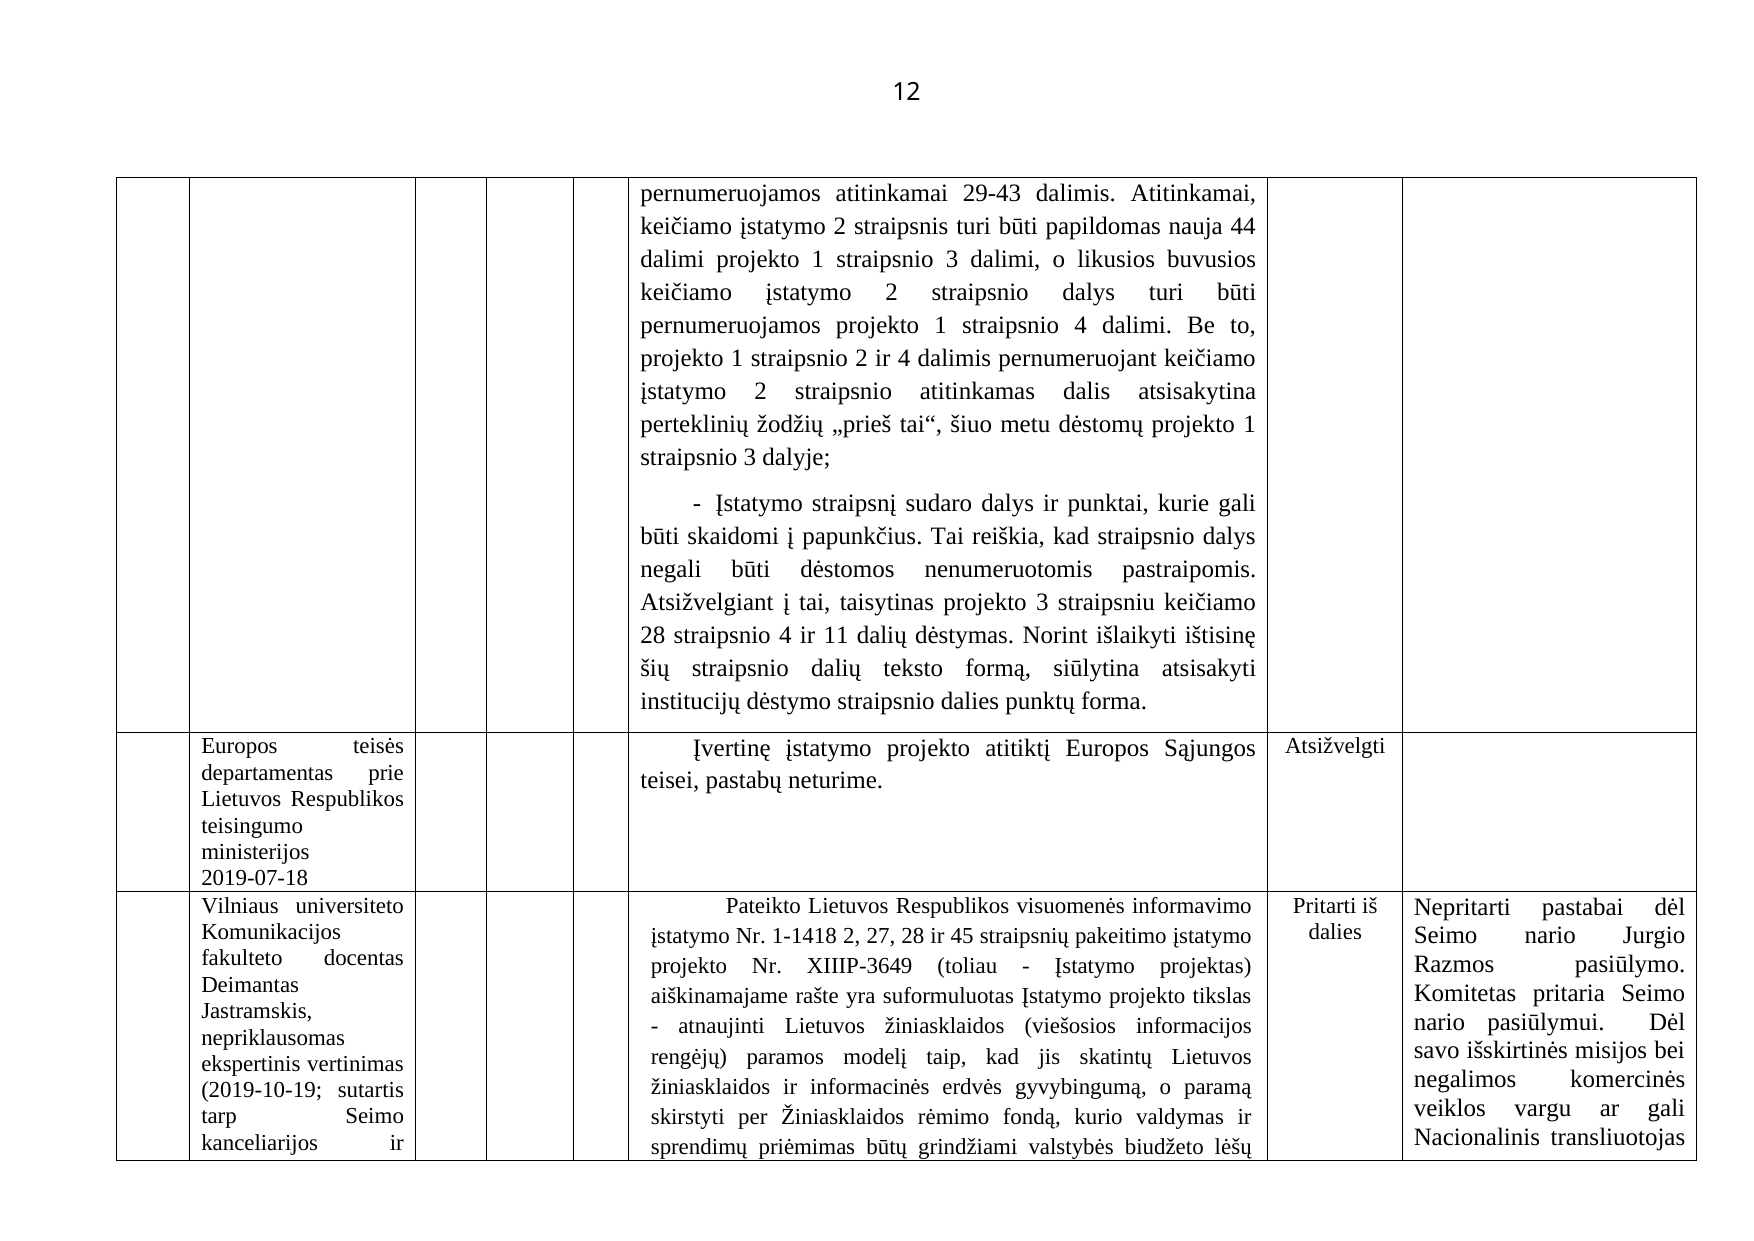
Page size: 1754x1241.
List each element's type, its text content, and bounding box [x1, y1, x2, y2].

table_cell Nepritarti pastabai dėl Seimo nario Jurgio Razmos pasiūlymo. Komitetas pritaria Seimo nario pasiūlymui. Dėl savo išskirtinės misijos bei negalimos komercinės veiklos vargu ar gali Nacionalinis transliuotojas [1403, 892, 1696, 1160]
table_cell [487, 178, 573, 732]
table_cell [487, 733, 573, 891]
table_cell [117, 892, 189, 1160]
table_cell [574, 178, 628, 732]
table_cell Europos teisės departamentas prie Lietuvos Respublikos teisingumo ministerijos 2019-07-18 [190, 733, 415, 891]
table_cell Vilniaus universiteto Komunikacijos fakulteto docentas Deimantas Jastramskis, nepriklausomas ekspertinis vertinimas (2019-10-19; sutartis tarp Seimo kanceliarijos ir [190, 892, 415, 1160]
table_cell [487, 892, 573, 1160]
table_cell Įvertinę įstatymo projekto atitiktį Europos Sąjungos teisei, pastabų neturime. [629, 733, 1267, 891]
table_cell [574, 733, 628, 891]
table_cell [117, 178, 189, 732]
table_cell [1403, 733, 1696, 891]
table_cell [117, 733, 189, 891]
table_cell Atsižvelgti [1268, 733, 1402, 891]
table_cell [1268, 178, 1402, 732]
table_cell [416, 892, 486, 1160]
table_cell [1403, 178, 1696, 732]
table_cell pernumeruojamos atitinkamai 29-43 dalimis. Atitinkamai, keičiamo įstatymo 2 straipsnis turi būti papildomas nauja 44 dalimi projekto 1 straipsnio 3 dalimi, o likusios buvusios keičiamo įstatymo 2 straipsnio dalys turi būti pernumeruojamos projekto 1 straipsnio 4 dalimi. Be to, projekto 1 straipsnio 2 ir 4 dalimis pernumeruojant keičiamo įstatymo 2 straipsnio atitinkamas dalis atsisakytina perteklinių žodžių „prieš tai“, šiuo metu dėstomų projekto 1 straipsnio 3 dalyje; - Įstatymo straipsnį sudaro dalys ir punktai, kurie gali būti skaidomi į papunkčius. Tai reiškia, kad straipsnio dalys negali būti dėstomos nenumeruotomis pastraipomis. Atsižvelgiant į tai, taisytinas projekto 3 straipsniu keičiamo 28 straipsnio 4 ir 11 dalių dėstymas. Norint išlaikyti ištisinę šių straipsnio dalių teksto formą, siūlytina atsisakyti institucijų dėstymo straipsnio dalies punktų forma. [629, 178, 1267, 732]
table_cell Pritarti iš dalies [1268, 892, 1402, 1160]
table_cell [574, 892, 628, 1160]
table_cell [416, 733, 486, 891]
table_cell [416, 178, 486, 732]
table_cell [190, 178, 415, 732]
